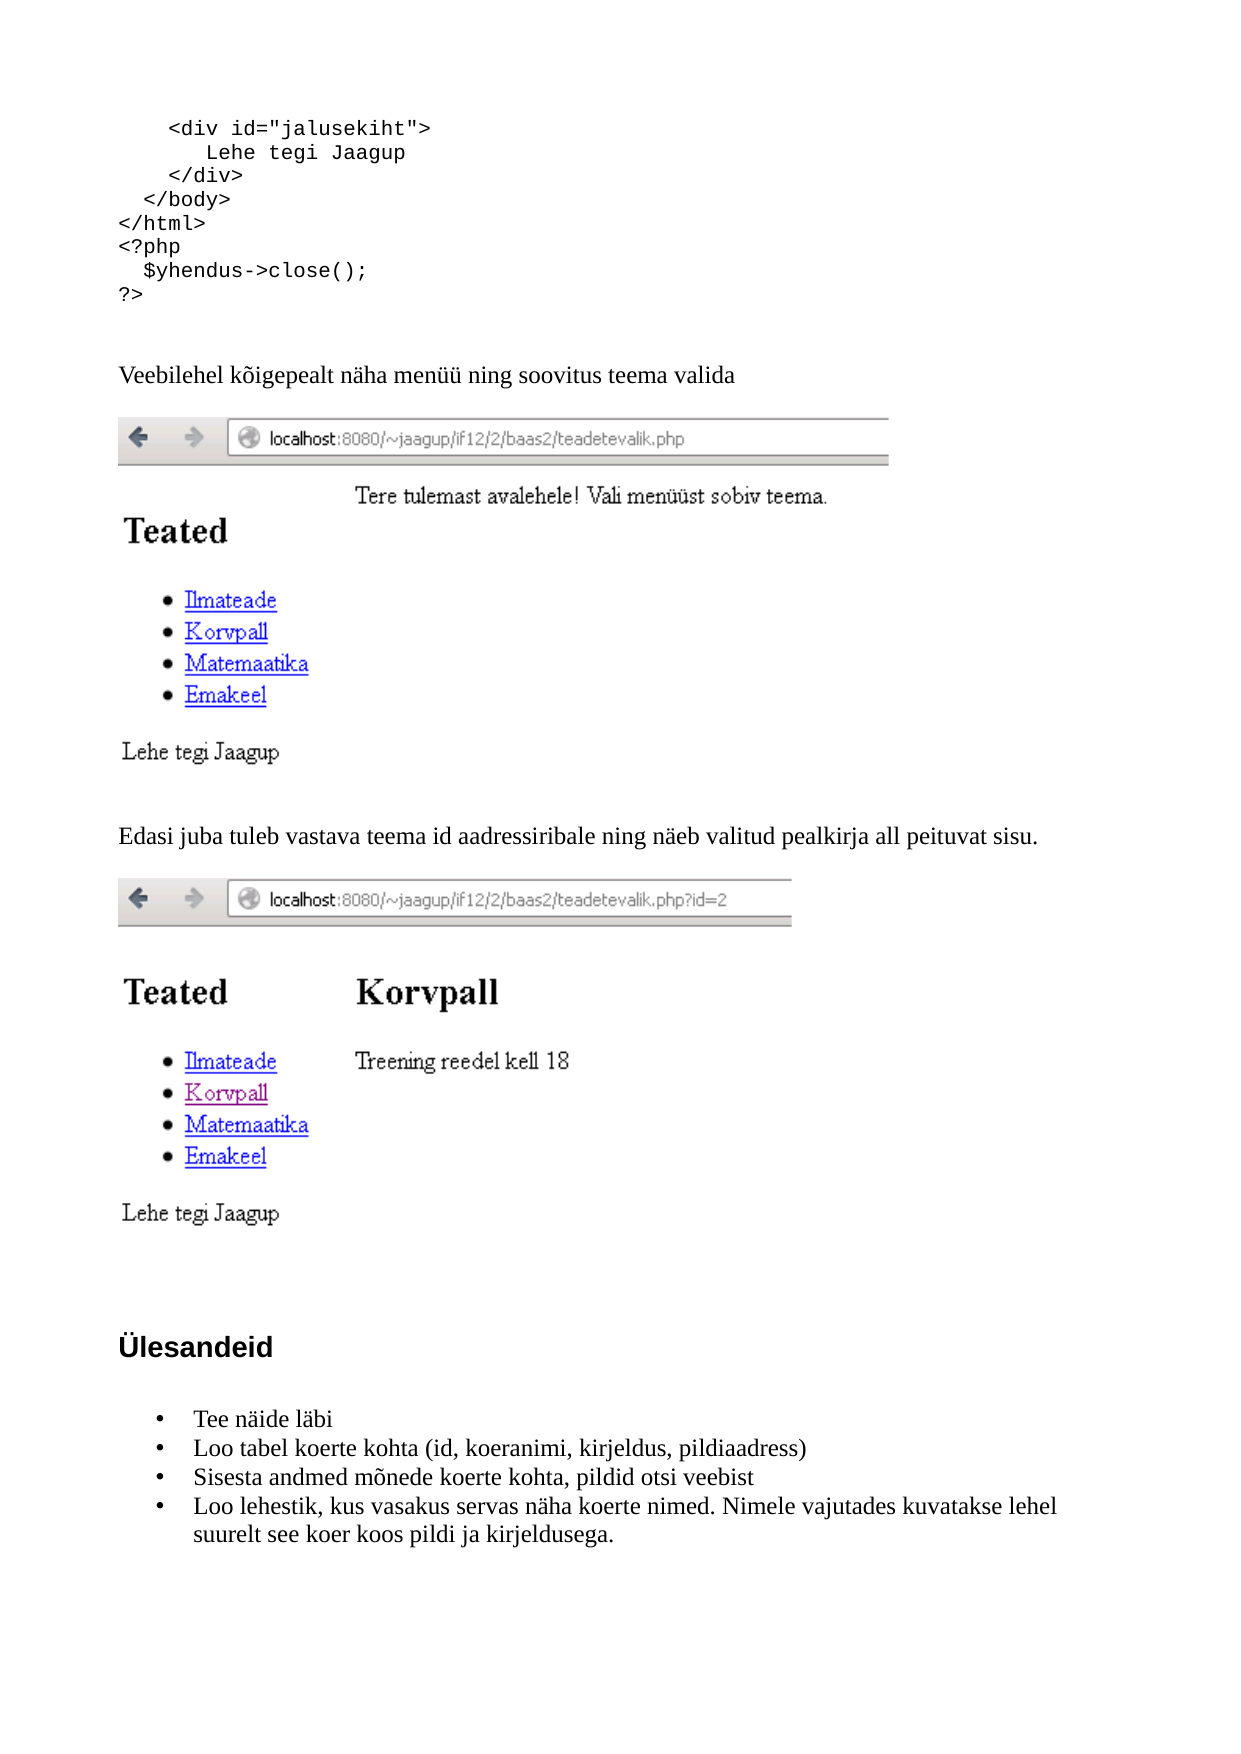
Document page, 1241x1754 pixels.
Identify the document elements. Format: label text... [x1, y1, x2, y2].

text </body> [118, 189, 1122, 213]
text </html> [118, 213, 1122, 236]
text Lehe tegi Jaagup [118, 142, 1122, 165]
text $yhendus->close(); [118, 260, 1122, 284]
text <?php [118, 236, 1122, 260]
list Loo tabel koerte kohta (id, koeranimi, kirjeldus, pildiaadress) [156, 1433, 1122, 1462]
list Sisesta andmed mõnede koerte kohta, pildid otsi veebist [156, 1462, 1122, 1491]
list Loo lehestik, kus vasakus servas näha koerte nimed. Nimele vajutades kuvatakse lehel suurelt see koer koos pildi ja kirjeldusega. [156, 1491, 1122, 1548]
text Edasi juba tuleb vastava teema id aadressiribale ning näeb valitud pealkirja all peituvat sisu. [118, 821, 1122, 850]
text ?> [118, 284, 1122, 307]
text </div> [118, 165, 1122, 189]
text Veebilehel kõigepealt näha menüü ning soovitus teema valida [118, 360, 1122, 388]
list Tee näide läbi [156, 1404, 1122, 1433]
subtitle Ülesandeid [118, 1330, 1122, 1363]
text <div id="jalusekiht"> [118, 118, 1122, 142]
